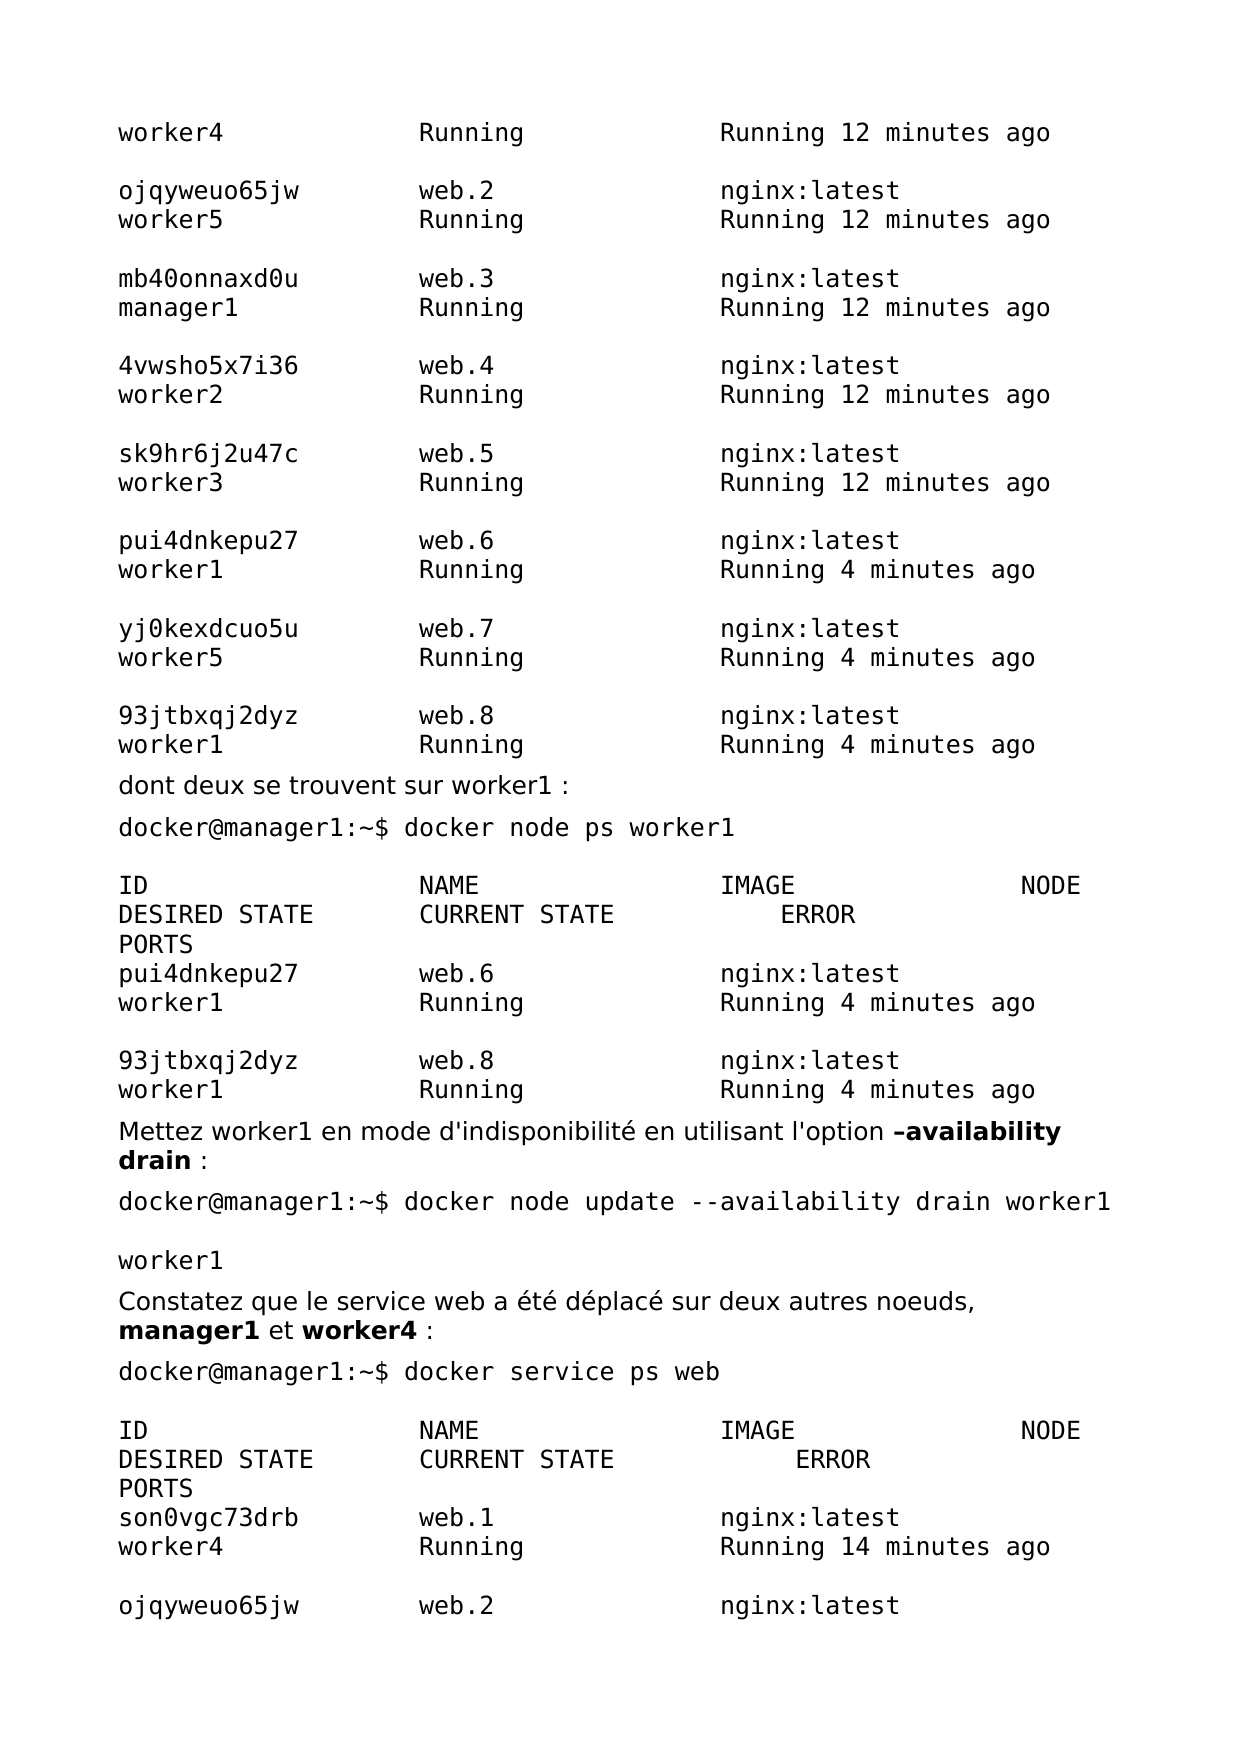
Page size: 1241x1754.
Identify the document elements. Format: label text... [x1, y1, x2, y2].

text docker@manager1:~$ docker node ps worker1 ID NAME IMAGE NODE DESIRED STATE CURRENT STATE ERROR PORTS pui4dnkepu27 web.6 nginx:latest worker1 Running Running 4 minutes ago 93jtbxqj2dyz web.8 nginx:latest worker1 Running Running 4 minutes ago [118, 813, 1122, 1105]
text worker4 Running Running 12 minutes ago ojqyweuo65jw web.2 nginx:latest worker5 Running Running 12 minutes ago mb40onnaxd0u web.3 nginx:latest manager1 Running Running 12 minutes ago 4vwsho5x7i36 web.4 nginx:latest worker2 Running Running 12 minutes ago sk9hr6j2u47c web.5 nginx:latest worker3 Running Running 12 minutes ago pui4dnkepu27 web.6 nginx:latest worker1 Running Running 4 minutes ago yj0kexdcuo5u web.7 nginx:latest worker5 Running Running 4 minutes ago 93jtbxqj2dyz web.8 nginx:latest worker1 Running Running 4 minutes ago [118, 118, 1122, 760]
text Mettez worker1 en mode d'indisponibilité en utilisant l'option –availability drain : [118, 1117, 1122, 1175]
text docker@manager1:~$ docker node update --availability drain worker1 worker1 [118, 1187, 1122, 1275]
text dont deux se trouvent sur worker1 : [118, 772, 1122, 801]
text docker@manager1:~$ docker service ps web ID NAME IMAGE NODE DESIRED STATE CURRENT STATE ERROR PORTS son0vgc73drb web.1 nginx:latest worker4 Running Running 14 minutes ago ojqyweuo65jw web.2 nginx:latest [118, 1358, 1122, 1620]
text Constatez que le service web a été déplacé sur deux autres noeuds, manager1 et worker4 : [118, 1287, 1122, 1345]
